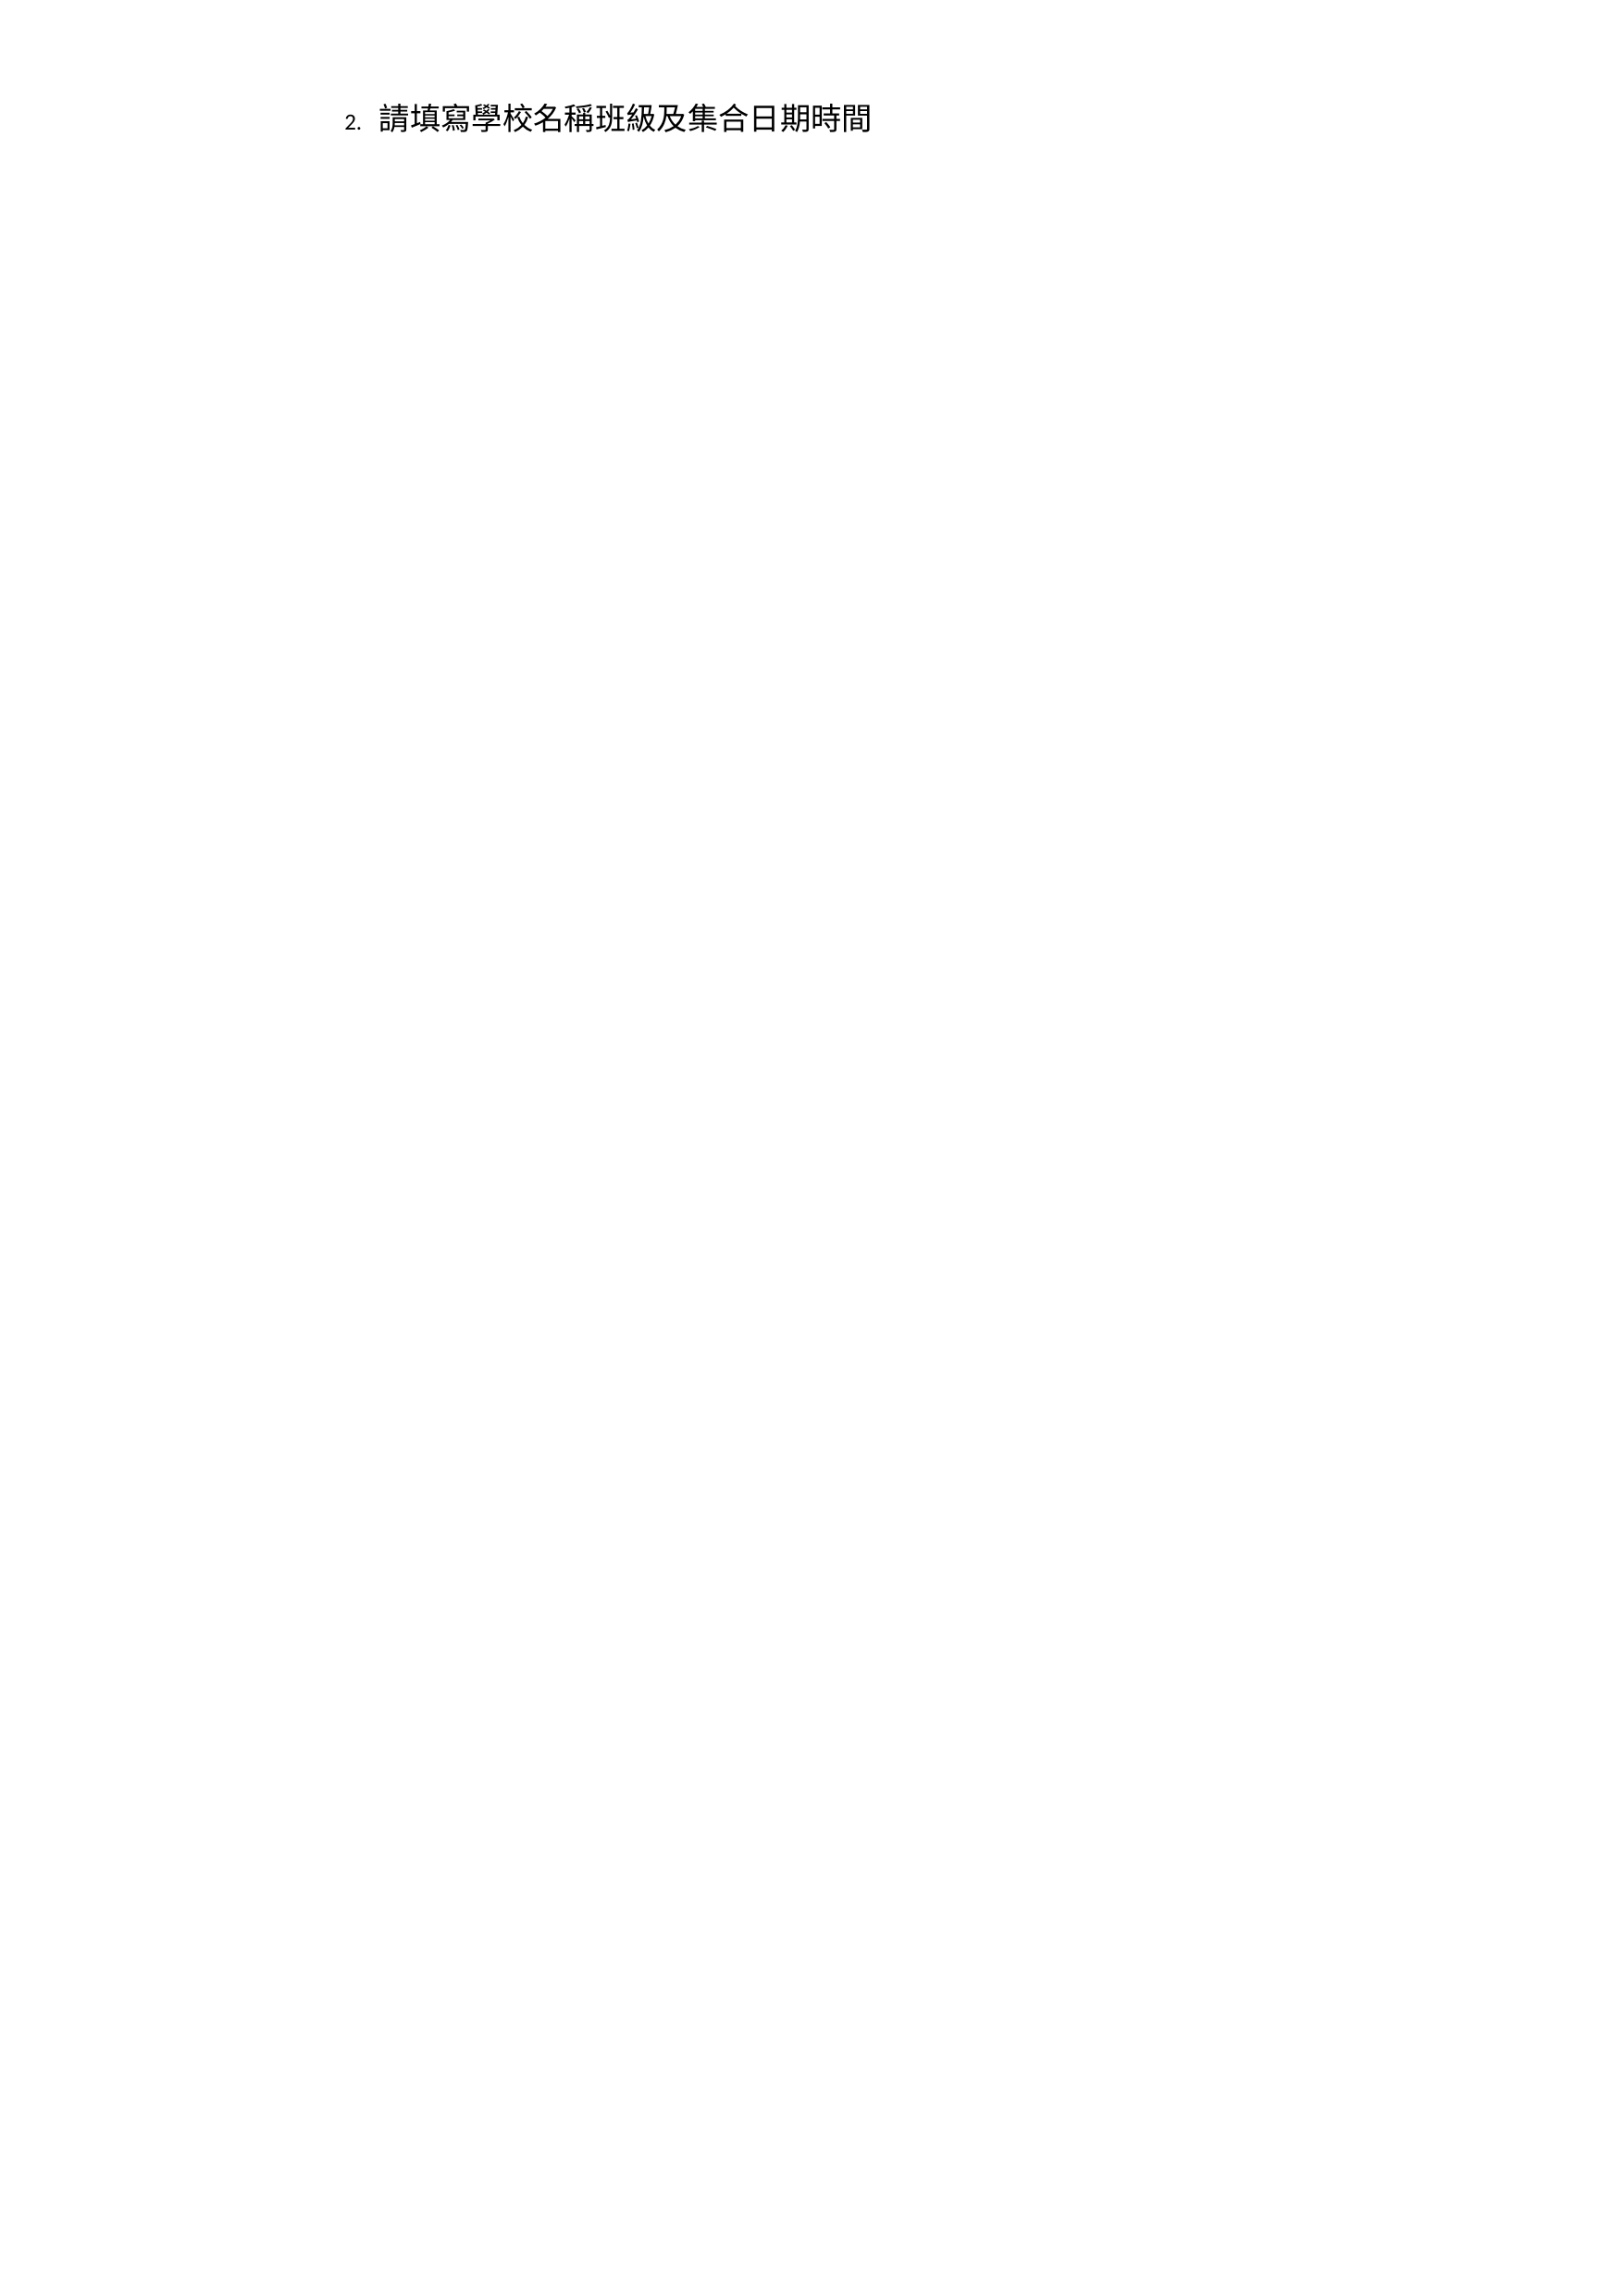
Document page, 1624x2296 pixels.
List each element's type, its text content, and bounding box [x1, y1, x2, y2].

list 請填寫學校名稱班級及集合日期時間 [344, 78, 1542, 136]
